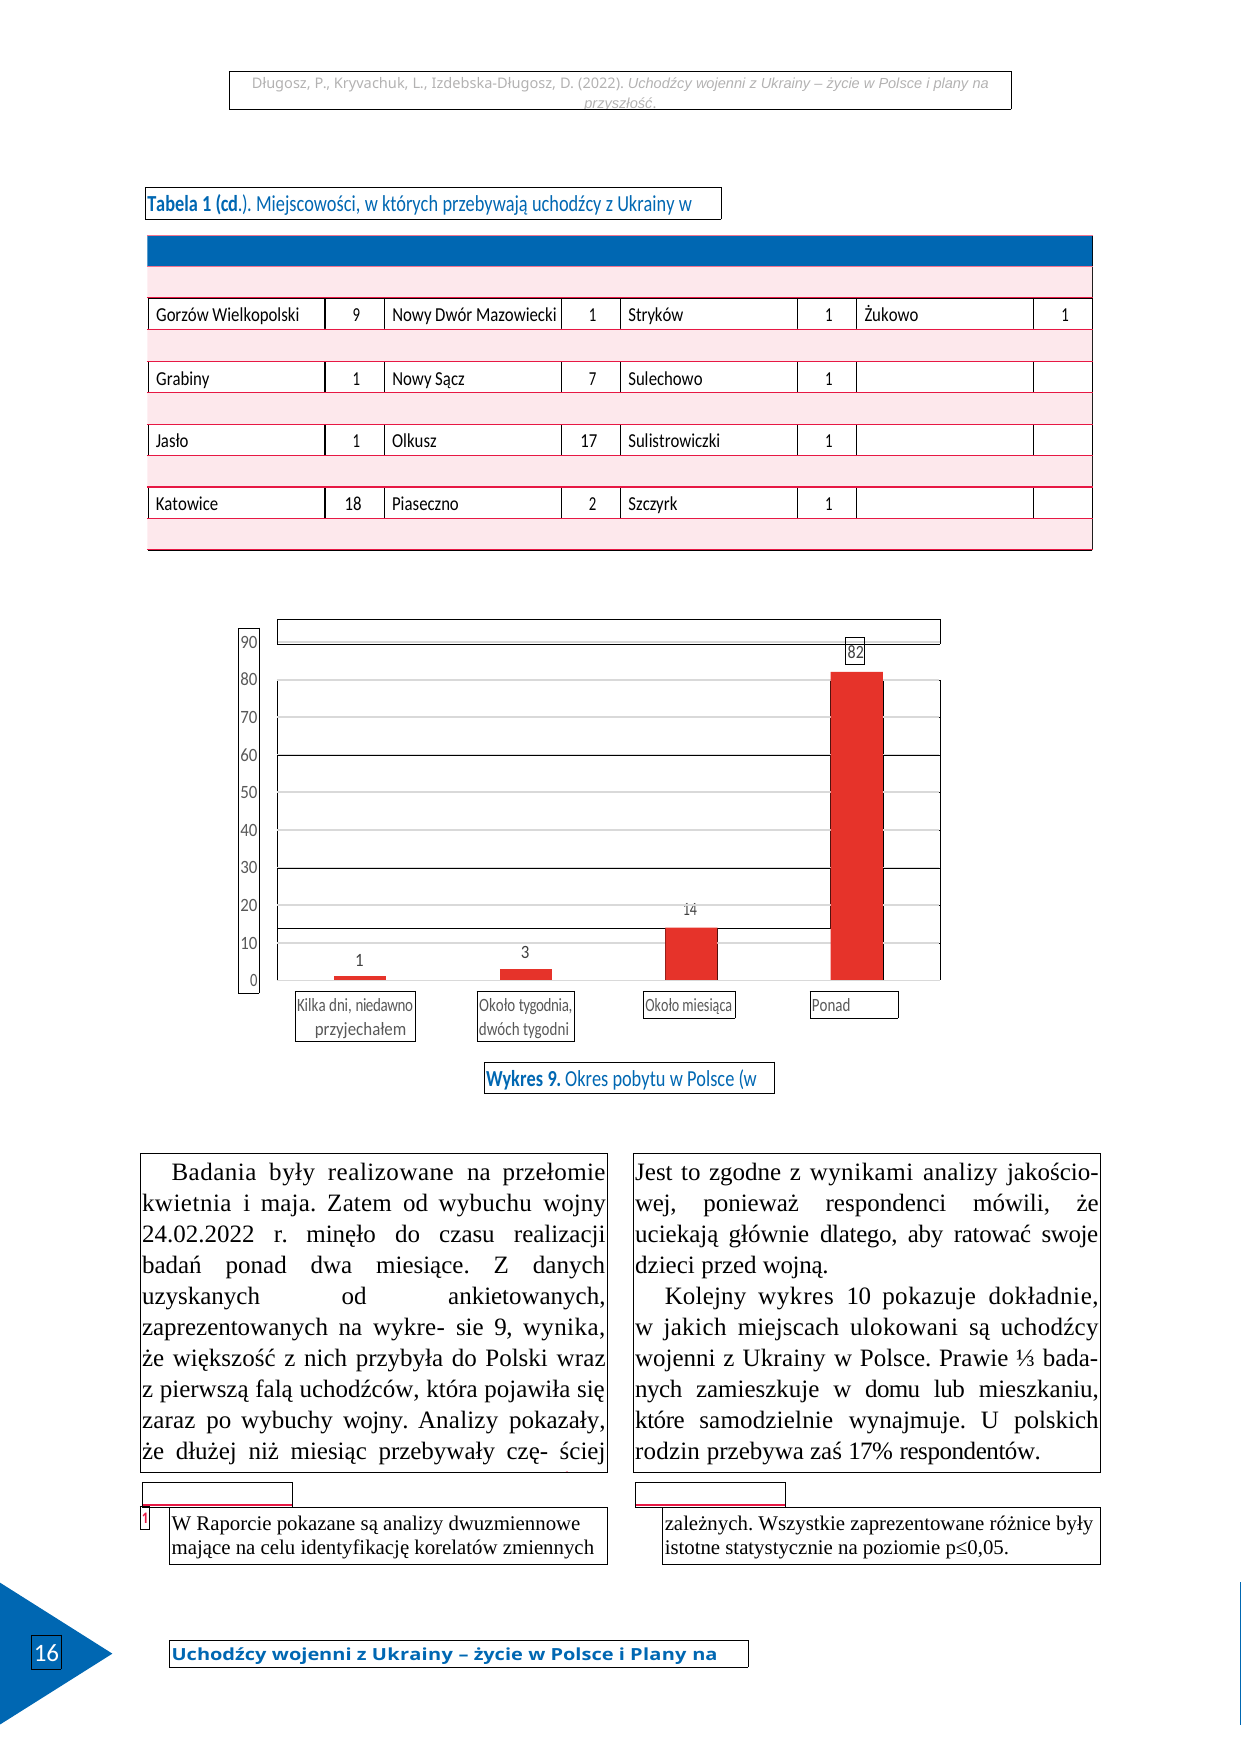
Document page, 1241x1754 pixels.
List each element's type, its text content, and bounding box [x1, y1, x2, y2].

text Grabiny [156, 366, 324, 390]
text Jasło [156, 428, 324, 453]
text Długosz, P., Kryvachuk, L., Izdebska-Długosz, D. (2022). Uchodźcy wojenni z Ukrainy – życie w Polsce i plany na przyszłość. [230, 73, 1011, 109]
text Badania były realizowane na przełomie kwietnia i maja. Zatem od wybuchu wojny 24.02.2022 r. minęło do czasu realizacji badań ponad dwa miesiące. Z danych uzyskanych od ankietowanych, zaprezentowanych na wykre- sie 9, wynika, że większość z nich przybyła do Polski wraz z pierwszą falą uchodźców, która pojawiła się zaraz po wybuchy wojny. Analizy pokazały, że dłużej niż miesiąc przebywały czę- ściej osoby z dziećmi (84%) niż bez nich (75%)1. [142, 1157, 606, 1472]
text 1 3 [355, 944, 665, 963]
text W Raporcie pokazane są analizy dwuzmiennowe mające na celu identyfikację korelatów zmiennych [171, 1511, 607, 1559]
text 80 [240, 668, 259, 691]
text 1 [329, 428, 383, 453]
text Kilka dni, niedawno przyjechałem [297, 993, 414, 1040]
text 20 [240, 893, 259, 916]
text Nowy Dwór Mazowiecki [392, 302, 561, 326]
text 1 [1037, 302, 1092, 326]
text 50 [240, 781, 259, 803]
text Piaseczno [392, 491, 561, 515]
text Około tygodnia, dwóch tygodni [479, 993, 574, 1040]
text Olkusz [392, 428, 561, 453]
text 40 [240, 818, 259, 841]
text 70 [240, 705, 259, 728]
text 17 [578, 428, 599, 453]
text 1 [142, 1508, 149, 1527]
text 60 [240, 743, 259, 766]
text Wykres 9. Okres pobytu w Polsce (w %) [486, 1064, 774, 1093]
text 1 [801, 428, 856, 453]
text 1 [801, 491, 856, 515]
text Ponad miesiąc [812, 993, 898, 1018]
text Katowice [156, 491, 324, 515]
text Nowy Sącz [392, 366, 561, 390]
text Stryków [628, 302, 797, 326]
text 1 [329, 366, 383, 390]
text 7 [565, 366, 620, 390]
text 0 [250, 969, 259, 992]
text [847, 640, 864, 644]
text 30 [240, 856, 259, 879]
text Sulistrowiczki [628, 428, 797, 453]
text 82 [847, 645, 864, 663]
text Szczyrk [628, 491, 797, 515]
text 1 [565, 302, 620, 326]
text Około miesiąca [645, 993, 735, 1016]
text 9 [329, 302, 383, 326]
text 90 [240, 630, 259, 653]
text Jest to zgodne z wynikami analizy jakościo- wej, ponieważ respondenci mówili, że uciekają głównie dlatego, aby ratować swoje dzieci przed wojną. [635, 1157, 1099, 1278]
text 10 [240, 931, 259, 954]
text Kolejny wykres 10 pokazuje dokładnie, w jakich miejscach ulokowani są uchodźcy wojenni z Ukrainy w Polsce. Prawie ⅓ bada- nych zamieszkuje w domu lub mieszkaniu, które samodzielnie wynajmuje. U polskich rodzin przebywa zaś 17% respondentów. [635, 1281, 1099, 1465]
text Sulechowo [628, 366, 797, 390]
text Żukowo [864, 302, 1033, 326]
text 14 [278, 906, 697, 918]
text 2 [565, 491, 620, 515]
text 18 [342, 491, 364, 515]
text Gorzów Wielkopolski [156, 302, 324, 326]
text zależnych. Wszystkie zaprezentowane różnice były istotne statystycznie na poziomie p≤0,05. [664, 1511, 1100, 1559]
text 1 [801, 302, 856, 326]
text 1 [801, 366, 856, 390]
text Tabela 1 (cd.). Miejscowości, w których przebywają uchodźcy z Ukrainy w Polsce [147, 189, 721, 219]
text Uchodźcy wojenni z Ukrainy – życie w Polsce i Plany na Przyszłość [171, 1642, 748, 1667]
text 16 [33, 1637, 61, 1667]
